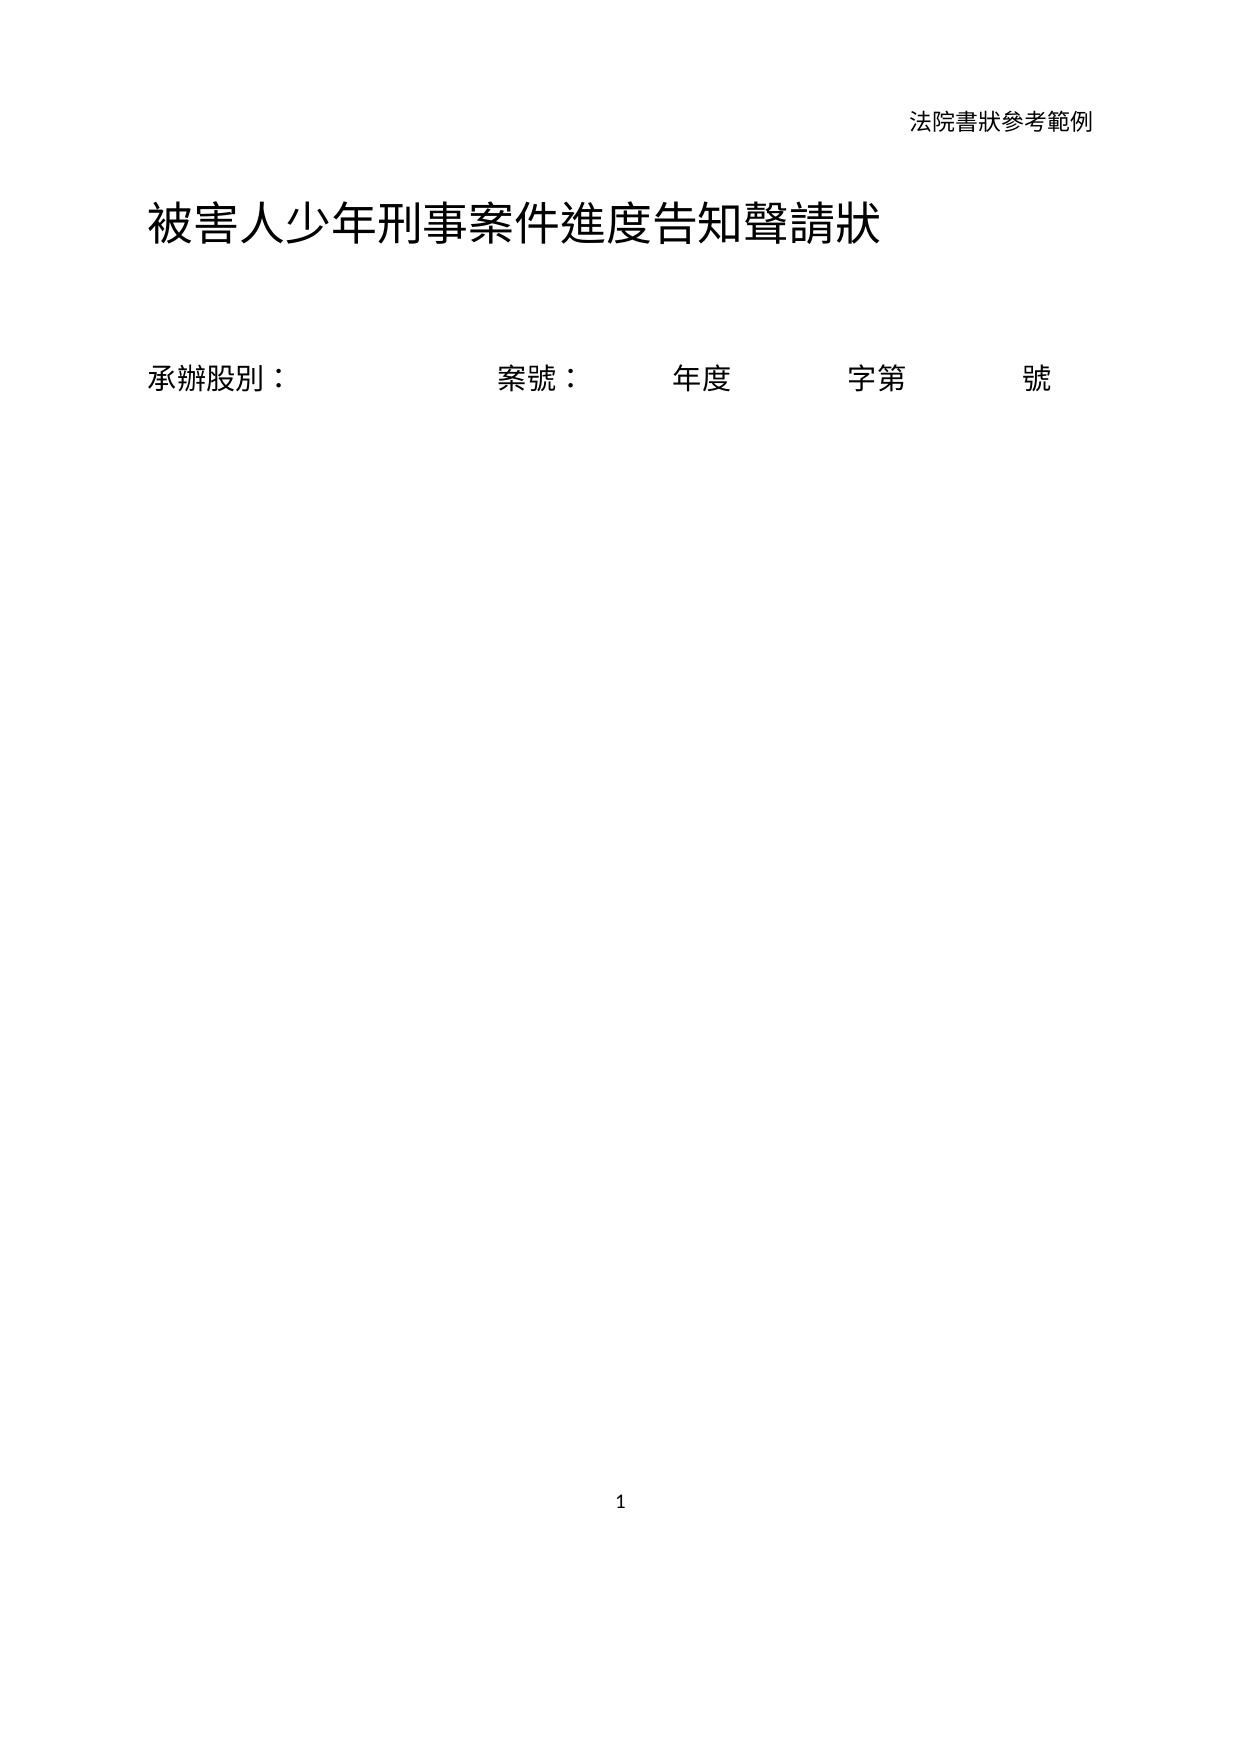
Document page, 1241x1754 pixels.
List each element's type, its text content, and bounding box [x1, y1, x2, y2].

text 承辦股別： 案號： 年度 字第 號 [148, 335, 1092, 398]
text 被害人少年刑事案件進度告知聲請狀 [148, 148, 1092, 273]
